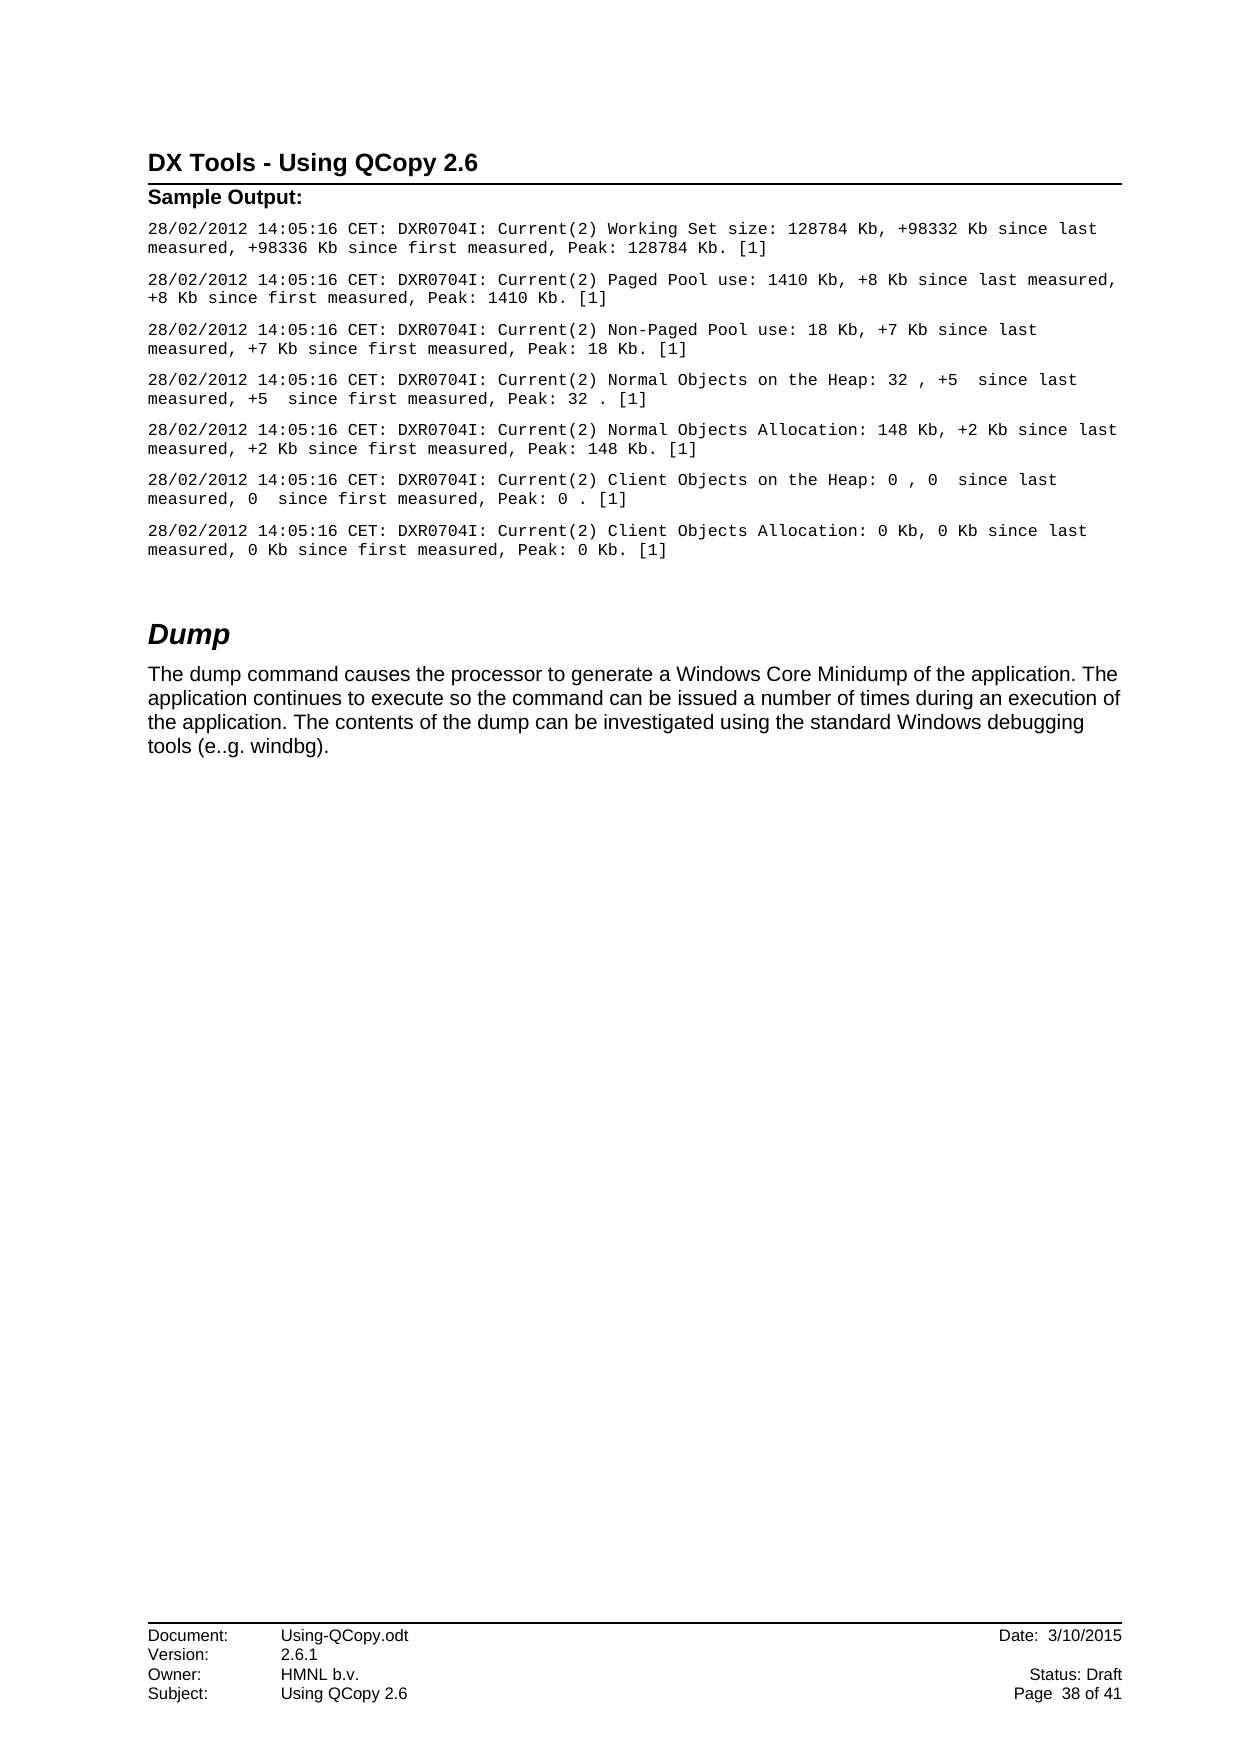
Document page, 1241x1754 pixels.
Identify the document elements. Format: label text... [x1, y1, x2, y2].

text 28/02/2012 14:05:16 CET: DXR0704I: Current(2) Normal Objects on the Heap: 32 , +5 since last measured, +5 since first measured, Peak: 32 . [1] [148, 372, 1122, 409]
text 28/02/2012 14:05:16 CET: DXR0704I: Current(2) Normal Objects Allocation: 148 Kb, +2 Kb since last measured, +2 Kb since first measured, Peak: 148 Kb. [1] [148, 422, 1122, 459]
text 28/02/2012 14:05:16 CET: DXR0704I: Current(2) Paged Pool use: 1410 Kb, +8 Kb since last measured, +8 Kb since first measured, Peak: 1410 Kb. [1] [148, 271, 1122, 309]
text 28/02/2012 14:05:16 CET: DXR0704I: Current(2) Non-Paged Pool use: 18 Kb, +7 Kb since last measured, +7 Kb since first measured, Peak: 18 Kb. [1] [148, 321, 1122, 359]
text The dump command causes the processor to generate a Windows Core Minidump of the application. The application continues to execute so the command can be issued a number of times during an execution of the application. The contents of the dump can be investigated using the standard Windows debugging tools (e..g. windbg). [148, 662, 1122, 758]
text 28/02/2012 14:05:16 CET: DXR0704I: Current(2) Working Set size: 128784 Kb, +98332 Kb since last measured, +98336 Kb since first measured, Peak: 128784 Kb. [1] [148, 221, 1122, 259]
text 28/02/2012 14:05:16 CET: DXR0704I: Current(2) Client Objects Allocation: 0 Kb, 0 Kb since last measured, 0 Kb since first measured, Peak: 0 Kb. [1] [148, 522, 1122, 560]
text Sample Output: [148, 185, 1122, 208]
subtitle Dump [148, 617, 1122, 650]
text 28/02/2012 14:05:16 CET: DXR0704I: Current(2) Client Objects on the Heap: 0 , 0 since last measured, 0 since first measured, Peak: 0 . [1] [148, 472, 1122, 510]
